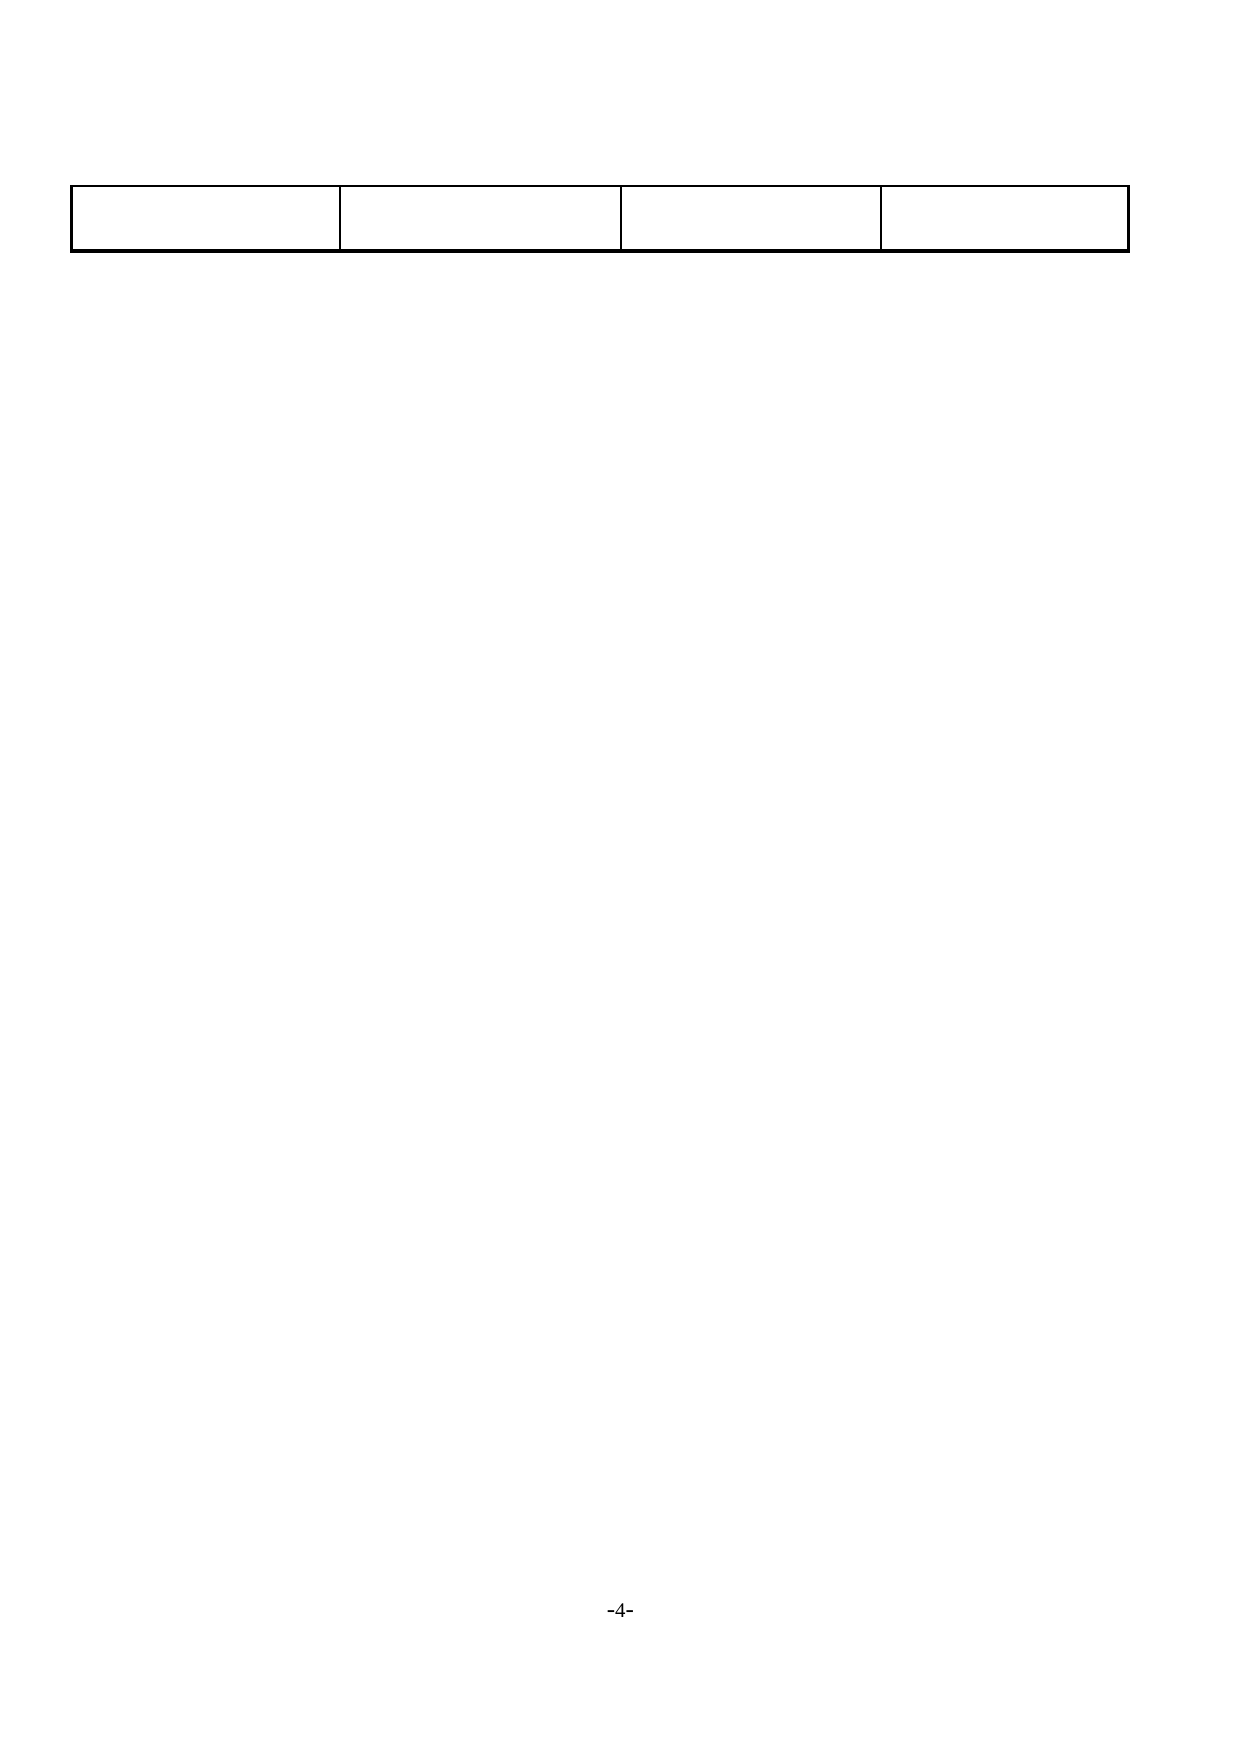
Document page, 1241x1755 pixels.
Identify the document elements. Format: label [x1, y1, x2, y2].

table_cell [1130, 185, 1149, 249]
table_cell [73, 187, 339, 249]
table_cell [1149, 185, 1155, 249]
table_cell [622, 187, 880, 249]
table_cell [882, 187, 1127, 249]
table_cell [341, 187, 620, 249]
